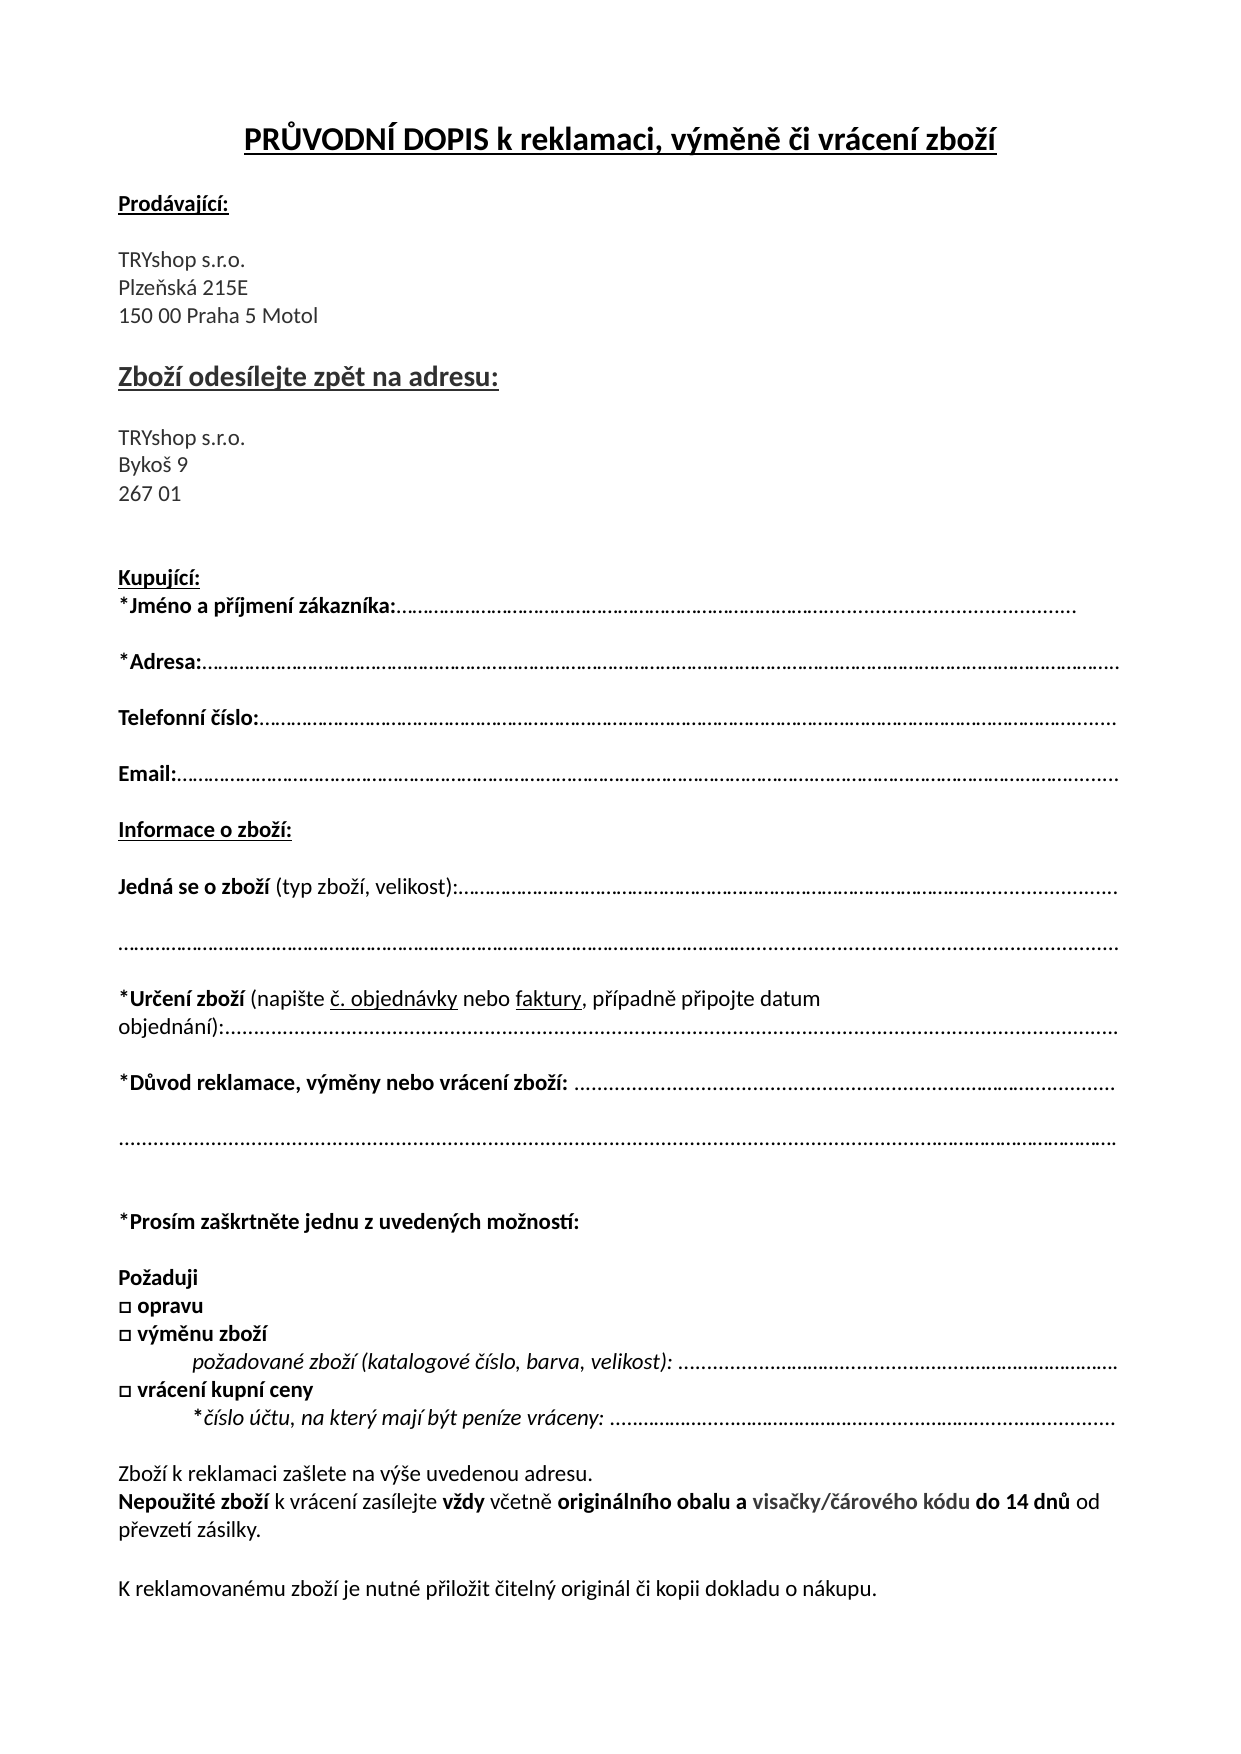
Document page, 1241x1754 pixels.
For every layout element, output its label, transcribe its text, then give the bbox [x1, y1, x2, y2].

text Prodávající: [118, 189, 1122, 217]
text Bykoš 9 [118, 451, 1122, 479]
text Zboží odesílejte zpět na adresu: [118, 358, 1122, 394]
text TRYshop s.r.o. [118, 423, 1122, 451]
text Telefonní číslo:………………………………………………………………………………………………….……………………………………........ [118, 703, 1122, 732]
text 267 01 [118, 479, 1122, 507]
text Jedná se o zboží (typ zboží, velikost):………………………………………………………………………………………........................ [118, 872, 1122, 900]
text K reklamovanému zboží je nutné přiložit čitelný originál či kopii dokladu o nákupu. [118, 1574, 1122, 1602]
text □ vrácení kupní ceny *číslo účtu, na který mají být peníze vráceny: .....…………......……………………...........………........….............. [118, 1375, 1122, 1431]
text *Prosím zaškrtněte jednu z uvedených možností: [118, 1207, 1122, 1263]
text Požaduji [118, 1263, 1122, 1291]
text *Adresa:………………………………………………………………………………………………………….…………………………………………….. [118, 647, 1122, 676]
text Kupující: [118, 563, 1122, 591]
text *Určení zboží (napište č. objednávky nebo faktury, případně připojte datum objednání):........................................................................................................................................................... [118, 956, 1122, 1041]
text TRYshop s.r.o. Plzeňská 215E 150 00 Praha 5 Motol [118, 245, 1122, 329]
text □ opravu □ výměnu zboží požadované zboží (katalogové číslo, barva, velikost): .................…………...............….....………………………. [118, 1291, 1122, 1375]
text ..............................................................................................................................................……………………………. [118, 1123, 1122, 1151]
text Email:………………………………………………………………………………………………………….…………………………………………......... Informace o zboží: [118, 759, 1122, 872]
text *Jméno a příjmení zákazníka:………………………………………………………………………............................................ [118, 591, 1122, 619]
text *Důvod reklamace, výměny nebo vrácení zboží: ....................................................................…………............... [118, 1068, 1122, 1097]
text …………………………………………………………………………………………………………................................................................ [118, 900, 1122, 956]
text PRŮVODNÍ DOPIS k reklamaci, výměně či vrácení zboží [118, 118, 1122, 159]
text Zboží k reklamaci zašlete na výše uvedenou adresu. Nepoužité zboží k vrácení zasílejte vždy včetně originálního obalu a visačky/čárového kódu do 14 dnů od převzetí zásilky. [118, 1459, 1122, 1543]
